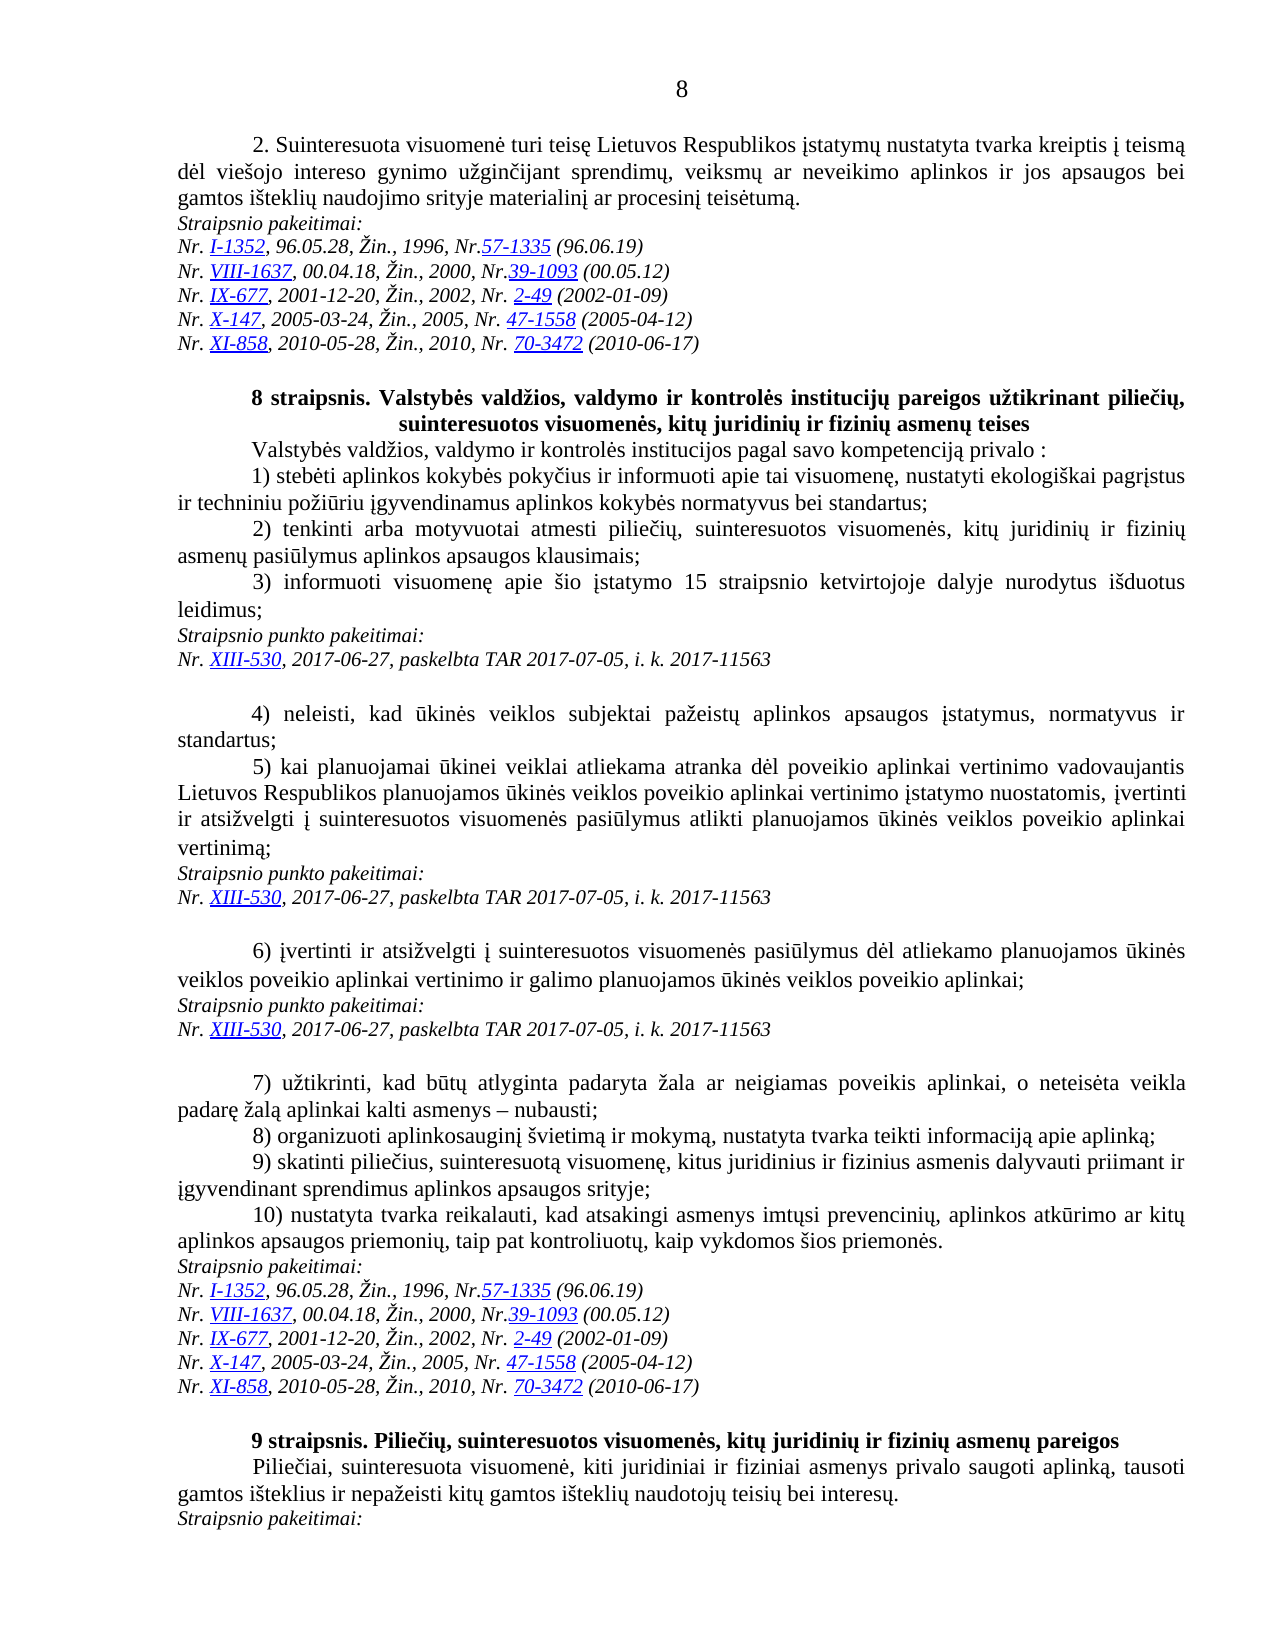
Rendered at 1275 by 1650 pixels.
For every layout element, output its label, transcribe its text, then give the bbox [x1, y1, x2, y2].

text Nr. X-147, 2005-03-24, Žin., 2005, Nr. 47-1558 (2005-04-12) [177, 1350, 1186, 1374]
text Nr. I-1352, 96.05.28, Žin., 1996, Nr.57-1335 (96.06.19) [177, 1278, 1186, 1302]
text Straipsnio punkto pakeitimai: [177, 861, 1186, 884]
text Straipsnio punkto pakeitimai: [177, 623, 1186, 647]
text 4) neleisti, kad ūkinės veiklos subjektai pažeistų aplinkos apsaugos įstatymus, normatyvus ir standartus; [177, 700, 1186, 753]
text Straipsnio punkto pakeitimai: [177, 992, 1186, 1017]
text Nr. XIII-530, 2017-06-27, paskelbta TAR 2017-07-05, i. k. 2017-11563 [177, 647, 1186, 671]
text Nr. XI-858, 2010-05-28, Žin., 2010, Nr. 70-3472 (2010-06-17) [177, 331, 1186, 355]
text 2. Suinteresuota visuomenė turi teisę Lietuvos Respublikos įstatymų nustatyta tvarka kreiptis į teismą dėl viešojo intereso gynimo užginčijant sprendimų, veiksmų ar neveikimo aplinkos ir jos apsaugos bei gamtos išteklių naudojimo srityje materialinį ar procesinį teisėtumą. [177, 131, 1186, 210]
text 9 straipsnis. Piliečių, suinteresuotos visuomenės, kitų juridinių ir fizinių asmenų pareigos [251, 1427, 1186, 1453]
text Piliečiai, suinteresuota visuomenė, kiti juridiniai ir fiziniai asmenys privalo saugoti aplinką, tausoti gamtos išteklius ir nepažeisti kitų gamtos išteklių naudotojų teisių bei interesų. [177, 1453, 1186, 1506]
text 8 straipsnis. Valstybės valdžios, valdymo ir kontrolės institucijų pareigos užtikrinant piliečių, suinteresuotos visuomenės, kitų juridinių ir fizinių asmenų teises [251, 383, 1186, 436]
text Nr. I-1352, 96.05.28, Žin., 1996, Nr.57-1335 (96.06.19) [177, 234, 1186, 258]
text Straipsnio pakeitimai: [177, 210, 1186, 234]
text Straipsnio pakeitimai: [177, 1506, 1186, 1530]
text 10) nustatyta tvarka reikalauti, kad atsakingi asmenys imtųsi prevencinių, aplinkos atkūrimo ar kitų aplinkos apsaugos priemonių, taip pat kontroliuotų, kaip vykdomos šios priemonės. [177, 1201, 1186, 1254]
text 3) informuoti visuomenę apie šio įstatymo 15 straipsnio ketvirtojoje dalyje nurodytus išduotus leidimus; [177, 568, 1186, 623]
text 2) tenkinti arba motyvuotai atmesti piliečių, suinteresuotos visuomenės, kitų juridinių ir fizinių asmenų pasiūlymus aplinkos apsaugos klausimais; [177, 515, 1186, 568]
text 7) užtikrinti, kad būtų atlyginta padaryta žala ar neigiamas poveikis aplinkai, o neteisėta veikla padarę žalą aplinkai kalti asmenys – nubausti; [177, 1069, 1186, 1122]
text Nr. XIII-530, 2017-06-27, paskelbta TAR 2017-07-05, i. k. 2017-11563 [177, 884, 1186, 909]
text 8) organizuoti aplinkosauginį švietimą ir mokymą, nustatyta tvarka teikti informaciją apie aplinką; [177, 1122, 1186, 1148]
text Nr. XIII-530, 2017-06-27, paskelbta TAR 2017-07-05, i. k. 2017-11563 [177, 1017, 1186, 1041]
text Nr. X-147, 2005-03-24, Žin., 2005, Nr. 47-1558 (2005-04-12) [177, 307, 1186, 331]
text Nr. XI-858, 2010-05-28, Žin., 2010, Nr. 70-3472 (2010-06-17) [177, 1374, 1186, 1398]
text 6) įvertinti ir atsižvelgti į suinteresuotos visuomenės pasiūlymus dėl atliekamo planuojamos ūkinės veiklos poveikio aplinkai vertinimo ir galimo planuojamos ūkinės veiklos poveikio aplinkai; [177, 937, 1186, 992]
text Nr. VIII-1637, 00.04.18, Žin., 2000, Nr.39-1093 (00.05.12) [177, 1302, 1186, 1326]
text 9) skatinti piliečius, suinteresuotą visuomenę, kitus juridinius ir fizinius asmenis dalyvauti priimant ir įgyvendinant sprendimus aplinkos apsaugos srityje; [177, 1148, 1186, 1201]
text Nr. IX-677, 2001-12-20, Žin., 2002, Nr. 2-49 (2002-01-09) [177, 283, 1186, 307]
text 5) kai planuojamai ūkinei veiklai atliekama atranka dėl poveikio aplinkai vertinimo vadovaujantis Lietuvos Respublikos planuojamos ūkinės veiklos poveikio aplinkai vertinimo įstatymo nuostatomis, įvertinti ir atsižvelgti į suinteresuotos visuomenės pasiūlymus atlikti planuojamos ūkinės veiklos poveikio aplinkai vertinimą; [177, 753, 1186, 861]
text Nr. VIII-1637, 00.04.18, Žin., 2000, Nr.39-1093 (00.05.12) [177, 258, 1186, 283]
text Nr. IX-677, 2001-12-20, Žin., 2002, Nr. 2-49 (2002-01-09) [177, 1326, 1186, 1350]
text 1) stebėti aplinkos kokybės pokyčius ir informuoti apie tai visuomenę, nustatyti ekologiškai pagrįstus ir techniniu požiūriu įgyvendinamus aplinkos kokybės normatyvus bei standartus; [177, 463, 1186, 515]
text Straipsnio pakeitimai: [177, 1254, 1186, 1278]
text Valstybės valdžios, valdymo ir kontrolės institucijos pagal savo kompetenciją privalo : [177, 436, 1186, 463]
